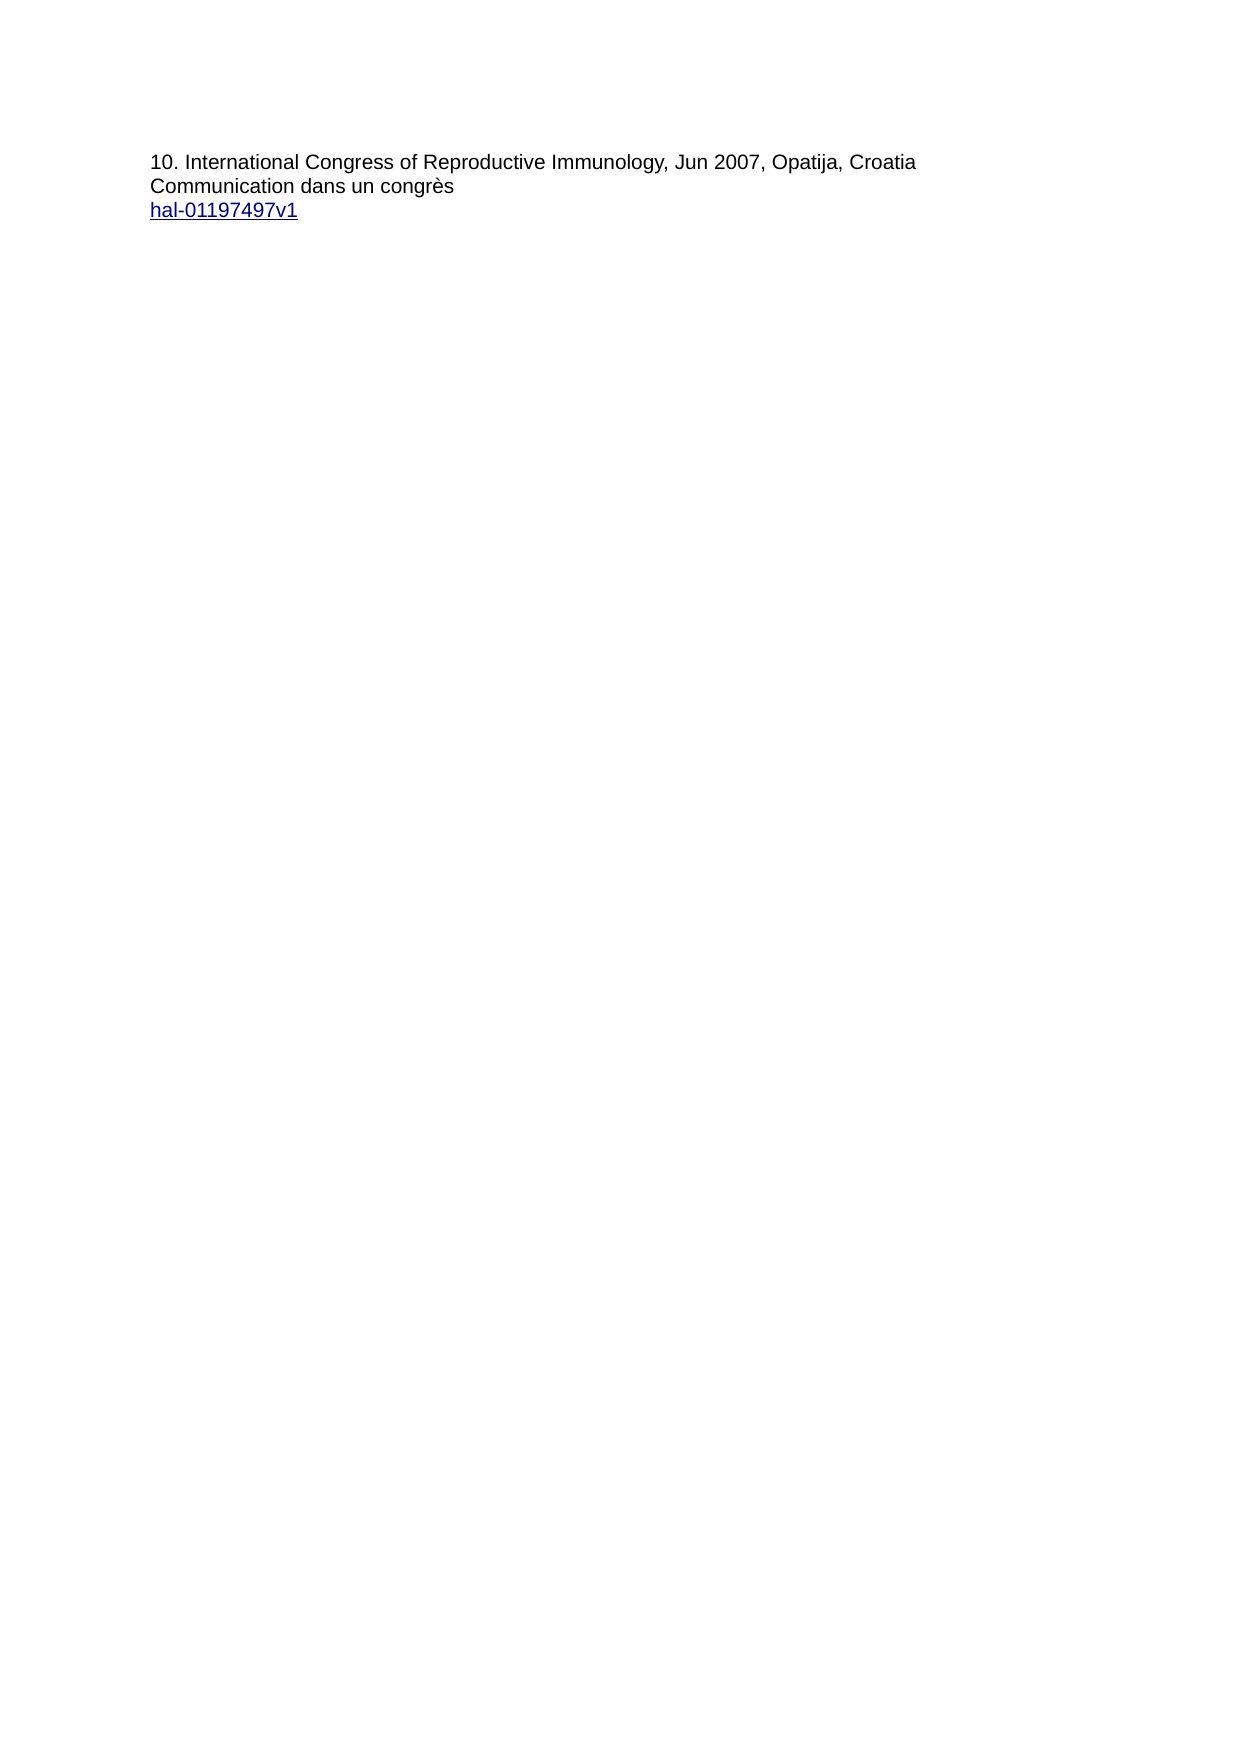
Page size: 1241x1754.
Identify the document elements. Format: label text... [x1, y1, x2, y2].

table_cell 10. International Congress of Reproductive Immunology, Jun 2007, Opatija, Croatia Communication dans un congrès hal-01197497v1 [150, 150, 1090, 222]
